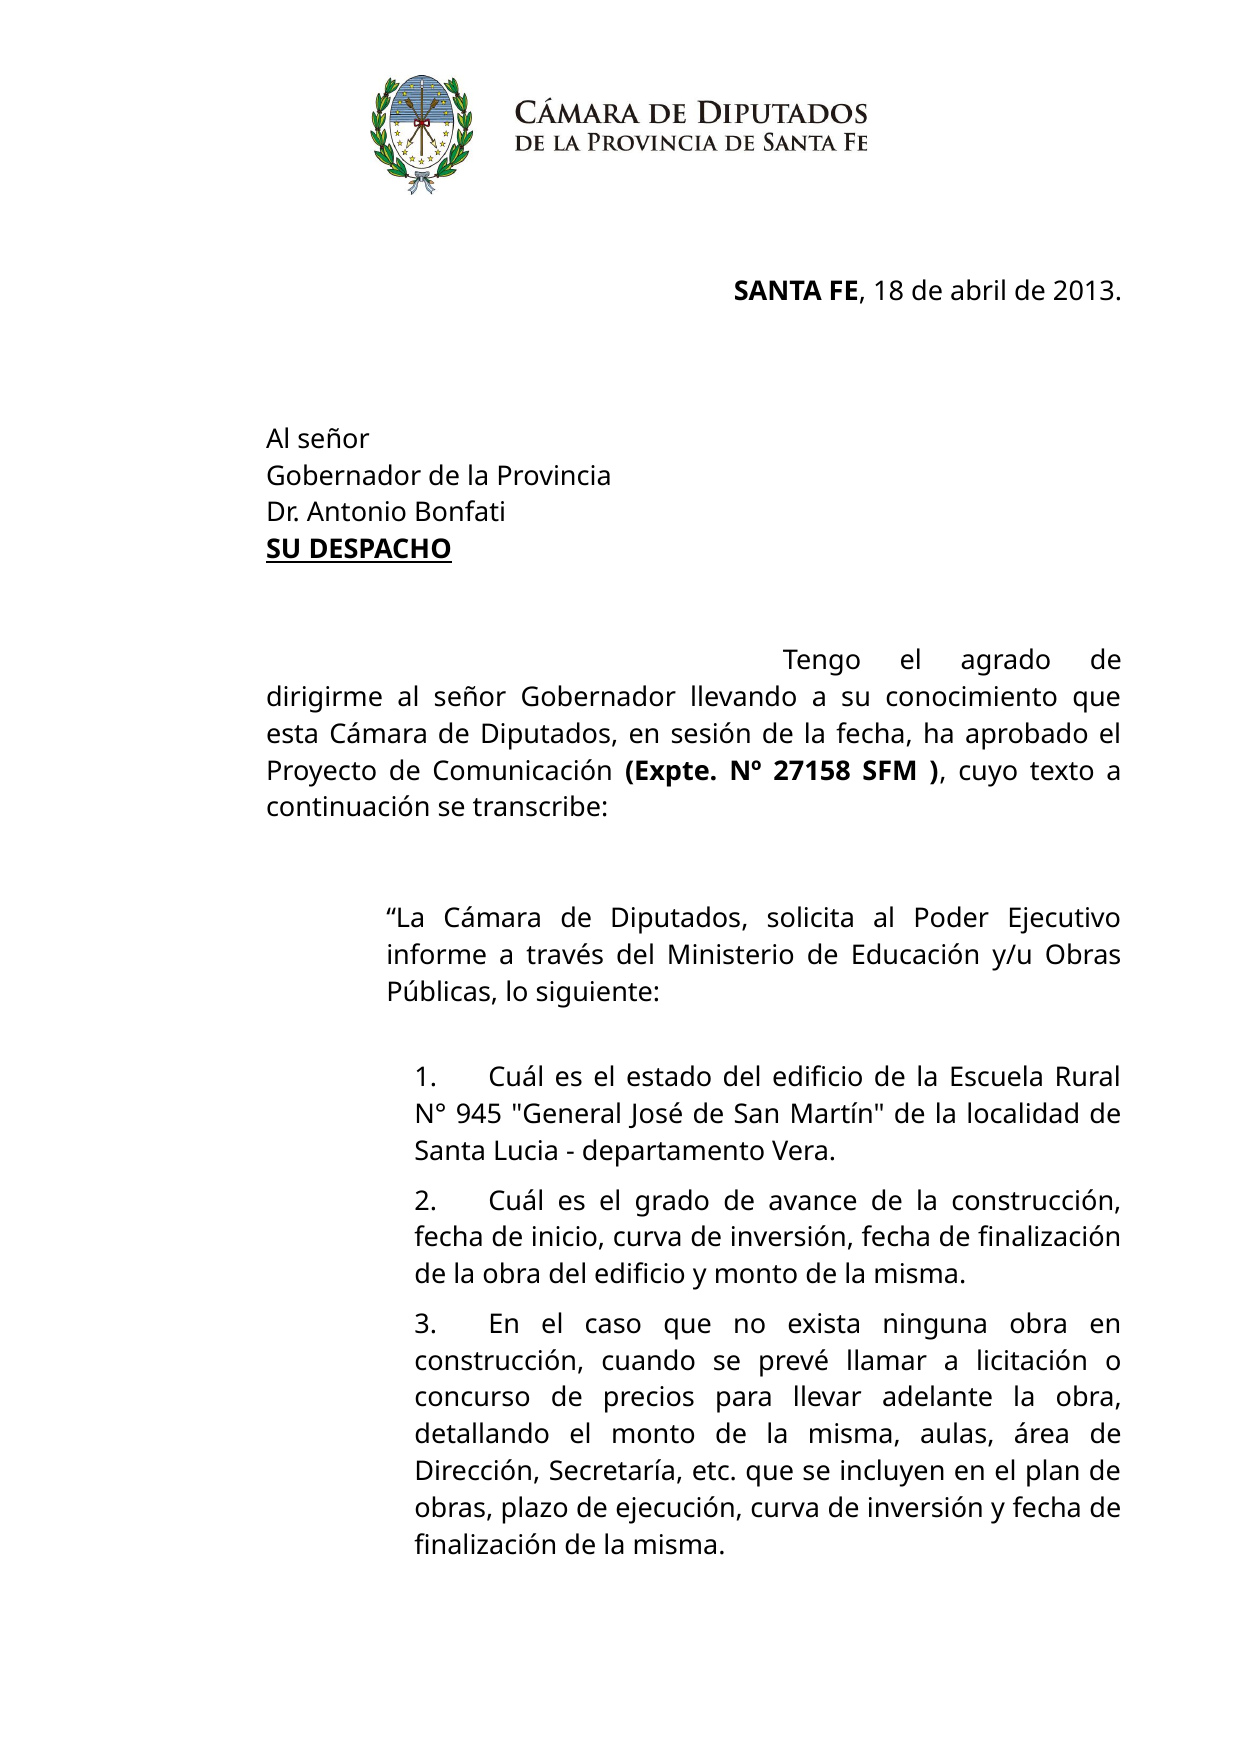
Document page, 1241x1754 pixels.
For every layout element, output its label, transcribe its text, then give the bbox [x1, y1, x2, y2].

text SU DESPACHO [266, 530, 1122, 567]
list Cuál es el grado de avance de la construcción, fecha de inicio, curva de inversión, fecha de finalización de la obra del edificio y monto de la misma. [414, 1181, 1122, 1292]
list Cuál es el estado del edificio de la Escuela Rural N° 945 "General José de San Martín" de la localidad de Santa Lucia - departamento Vera. [414, 1058, 1122, 1168]
text Gobernador de la Provincia [266, 456, 1122, 493]
text Dr. Antonio Bonfati [266, 493, 1122, 530]
text “La Cámara de Diputados, solicita al Poder Ejecutivo informe a través del Ministerio de Educación y/u Obras Públicas, lo siguiente: [386, 898, 1122, 1009]
text SANTA FE, 18 de abril de 2013. [266, 272, 1122, 308]
list En el caso que no exista ninguna obra en construcción, cuando se prevé llamar a licitación o concurso de precios para llevar adelante la obra, detallando el monto de la misma, aulas, área de Dirección, Secretaría, etc. que se incluyen en el plan de obras, plazo de ejecución, curva de inversión y fecha de finalización de la misma. [414, 1304, 1122, 1562]
text Al señor [266, 419, 1122, 456]
picture [370, 75, 868, 199]
text Tengo el agrado de dirigirme al señor Gobernador llevando a su conocimiento que esta Cámara de Diputados, en sesión de la fecha, ha aprobado el Proyecto de Comunicación (Expte. Nº 27158 SFM ), cuyo texto a continuación se transcribe: [266, 640, 1122, 825]
